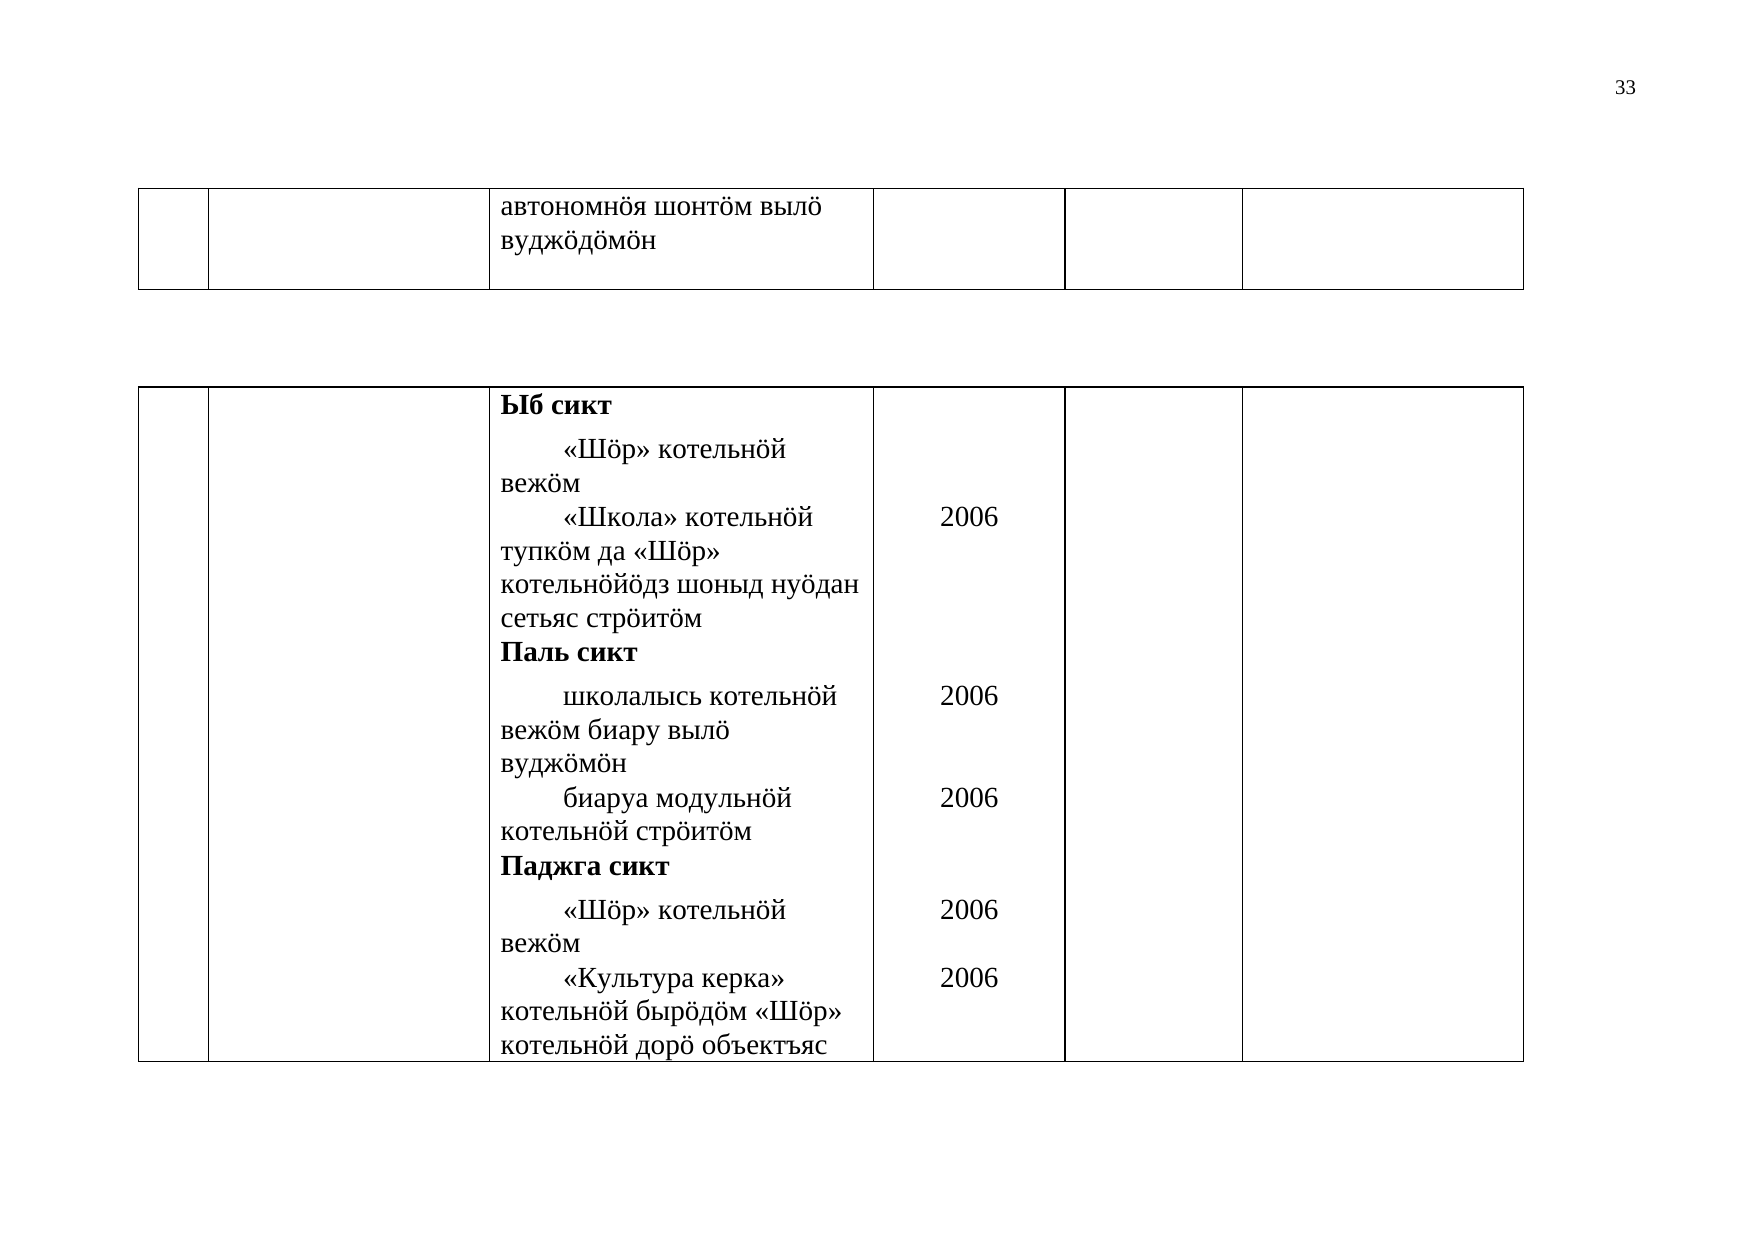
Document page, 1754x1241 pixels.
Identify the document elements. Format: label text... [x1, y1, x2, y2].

table_header [1243, 189, 1523, 289]
table_cell [874, 634, 1064, 677]
table_cell [1066, 891, 1242, 959]
table_cell [874, 430, 1064, 498]
table_cell 2006 [874, 677, 1064, 779]
table_cell [1066, 189, 1242, 289]
table_cell [1066, 634, 1242, 677]
table_cell [1066, 430, 1242, 498]
table_cell школалысь котельнöй вежöм биару вылö вуджöмöн [490, 677, 873, 779]
table_cell 2006 [874, 959, 1064, 1061]
table_cell [874, 847, 1064, 891]
table_cell «Шöр» котельнöй вежöм [490, 430, 873, 498]
table_header [874, 388, 1064, 430]
table_cell [1066, 959, 1242, 1061]
table_cell «Школа» котельнöй тупкöм да «Шöр» котельнöйöдз шоныд нуöдан сетьяс стрöитöм [490, 498, 873, 633]
table_cell 2006 [874, 779, 1064, 847]
table_header [139, 388, 208, 1061]
table_cell [1066, 779, 1242, 847]
table_cell 2006 [874, 498, 1064, 633]
table_cell Паджга сикт [490, 847, 873, 891]
table_cell «Шöр» котельнöй вежöм [490, 891, 873, 959]
table_cell биаруа модульнöй котельнöй стрöитöм [490, 779, 873, 847]
table_header [139, 189, 208, 289]
table_cell 2006 [874, 891, 1064, 959]
table_cell [874, 189, 1064, 289]
table_cell автономнöя шонтöм вылö вуджöдöмöн [490, 189, 873, 289]
table_cell [1066, 677, 1242, 779]
table_header [209, 189, 489, 289]
table_header [209, 388, 489, 1061]
table_cell [1066, 498, 1242, 633]
table_cell «Культура керка» котельнöй бырöдöм «Шöр» котельнöй дорö объектъяс [490, 959, 873, 1061]
table_header [1066, 388, 1242, 430]
table_header [1243, 388, 1523, 1061]
table_cell [1066, 847, 1242, 891]
table_header Ыб сикт [490, 388, 873, 430]
table_cell Паль сикт [490, 634, 873, 677]
